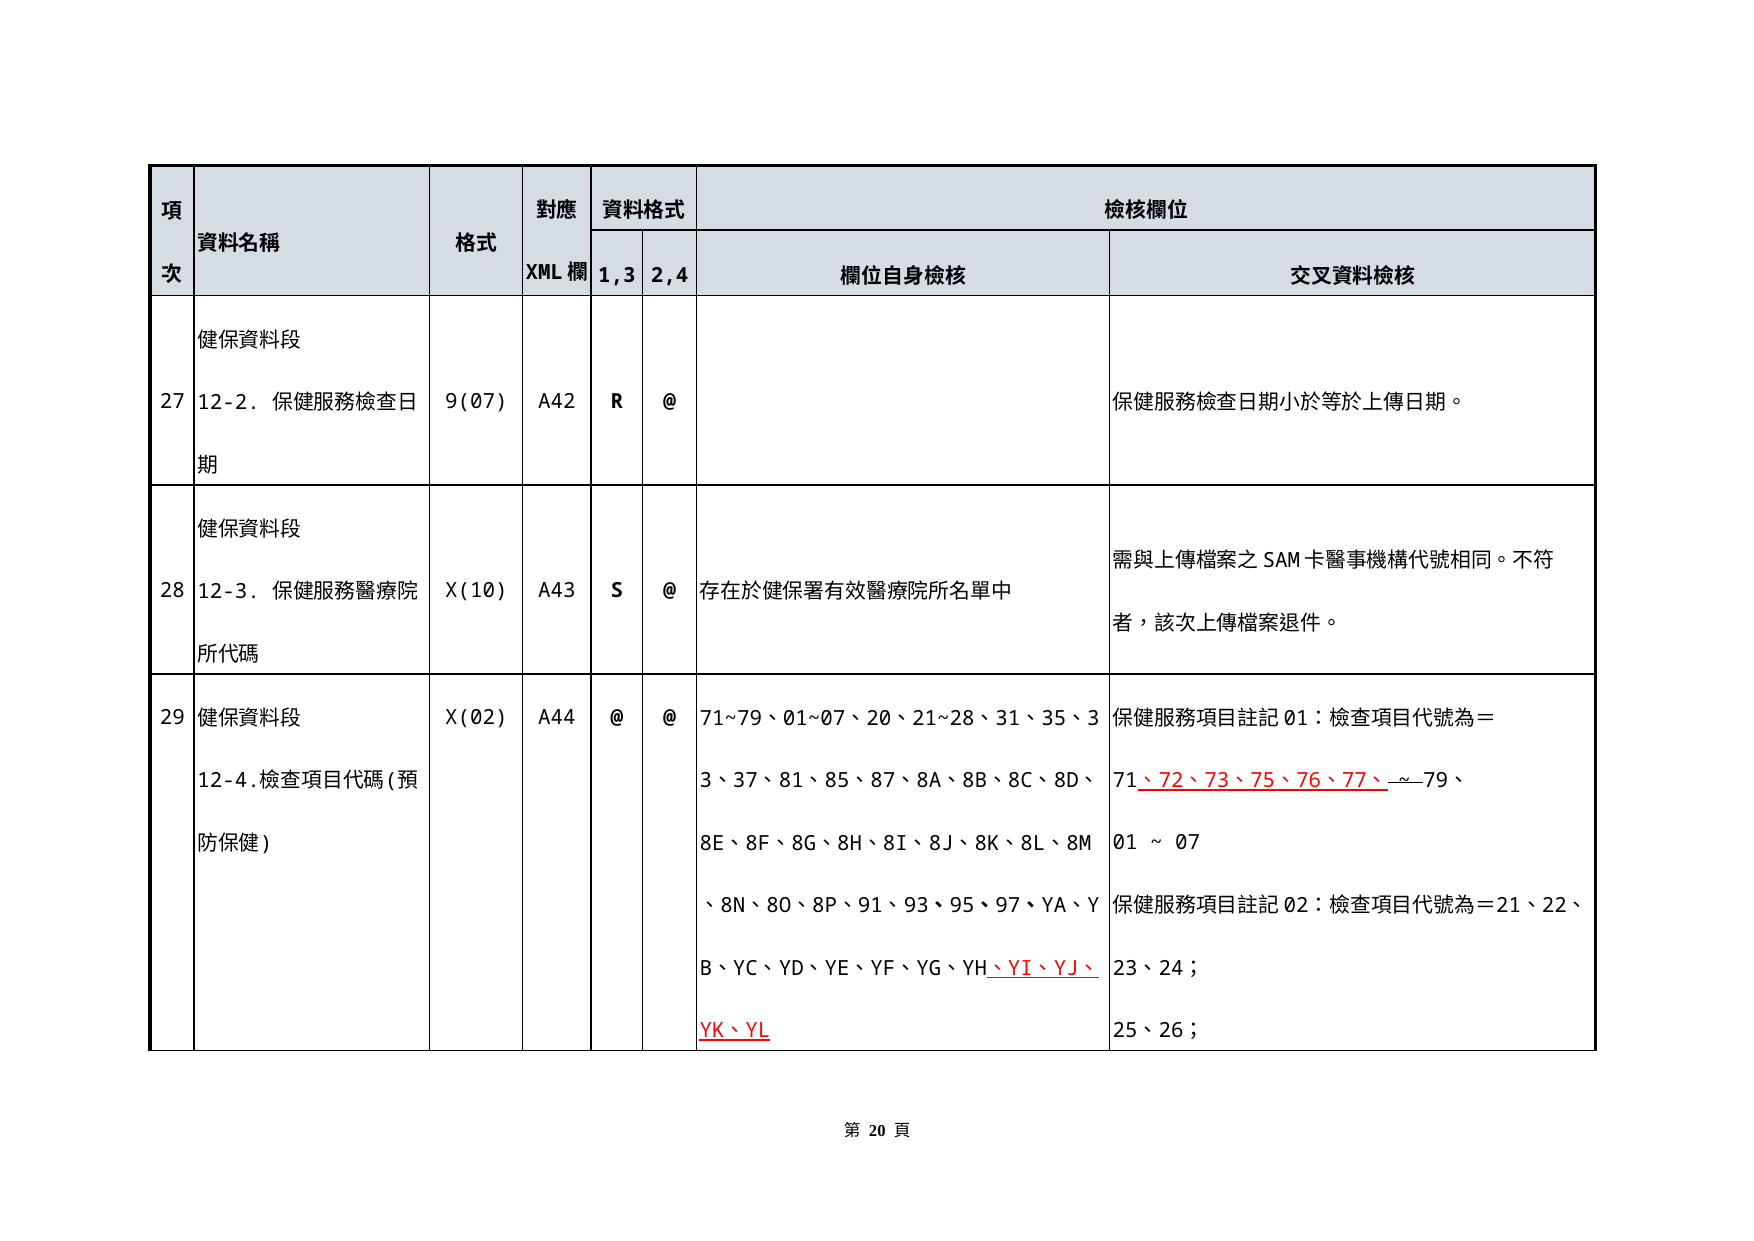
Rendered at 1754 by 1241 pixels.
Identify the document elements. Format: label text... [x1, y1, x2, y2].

table_header 格式 [430, 167, 522, 295]
table_cell 健保資料段 12-4.檢查項目代碼(預防保健) [195, 675, 429, 1049]
table_cell @ [643, 486, 696, 673]
table_cell A43 [523, 486, 590, 673]
table_cell @ [643, 675, 696, 1049]
table_cell A44 [523, 675, 590, 1049]
table_cell X(02) [430, 675, 522, 1049]
table_cell @ [643, 296, 696, 484]
table_cell 9(07) [430, 296, 522, 484]
table_cell X(10) [430, 486, 522, 673]
table_header 資料格式 [592, 167, 696, 229]
table_cell 交叉資料檢核 [1110, 231, 1594, 295]
table_cell R [592, 296, 642, 484]
table_cell 需與上傳檔案之SAM卡醫事機構代號相同。不符者，該次上傳檔案退件。 [1110, 486, 1594, 673]
table_cell 28 [152, 486, 193, 673]
table_cell 2,4 [643, 231, 696, 295]
table_cell 健保資料段 12-2. 保健服務檢查日期 [195, 296, 429, 484]
table_cell [697, 296, 1109, 484]
table_cell 欄位自身檢核 [697, 231, 1109, 295]
table_header 檢核欄位 [697, 167, 1594, 229]
table_cell S [592, 486, 642, 673]
table_cell 29 [152, 675, 193, 1049]
table_cell A42 [523, 296, 590, 484]
table_cell 存在於健保署有效醫療院所名單中 [697, 486, 1109, 673]
table_cell 保健服務檢查日期小於等於上傳日期。 [1110, 296, 1594, 484]
table_cell @ [592, 675, 642, 1049]
table_header 對應XML欄位ID [523, 167, 590, 295]
table_cell 1,3 [592, 231, 642, 295]
table_cell 27 [152, 296, 193, 484]
table_header 項次 [152, 167, 193, 295]
table_cell 71~79、01~07、20、21~28、31、35、33、37、81、85、87、8A、8B、8C、8D、8E、8F、8G、8H、8I、8J、8K、8L、8M、8N、8O、8P、91、93、95、97、YA、YB、YC、YD、YE、YF、YG、YH、YI、YJ、YK、YL [697, 675, 1109, 1049]
table_cell 保健服務項目註記01：檢查項目代號為＝ 71、72、73、75、76、77、 ~ 79、 01 ~ 07 保健服務項目註記02：檢查項目代號為＝21、22、 23、24； 25、26； [1110, 675, 1594, 1049]
table_header 資料名稱 [195, 167, 429, 295]
table_cell 健保資料段 12-3. 保健服務醫療院所代碼 [195, 486, 429, 673]
